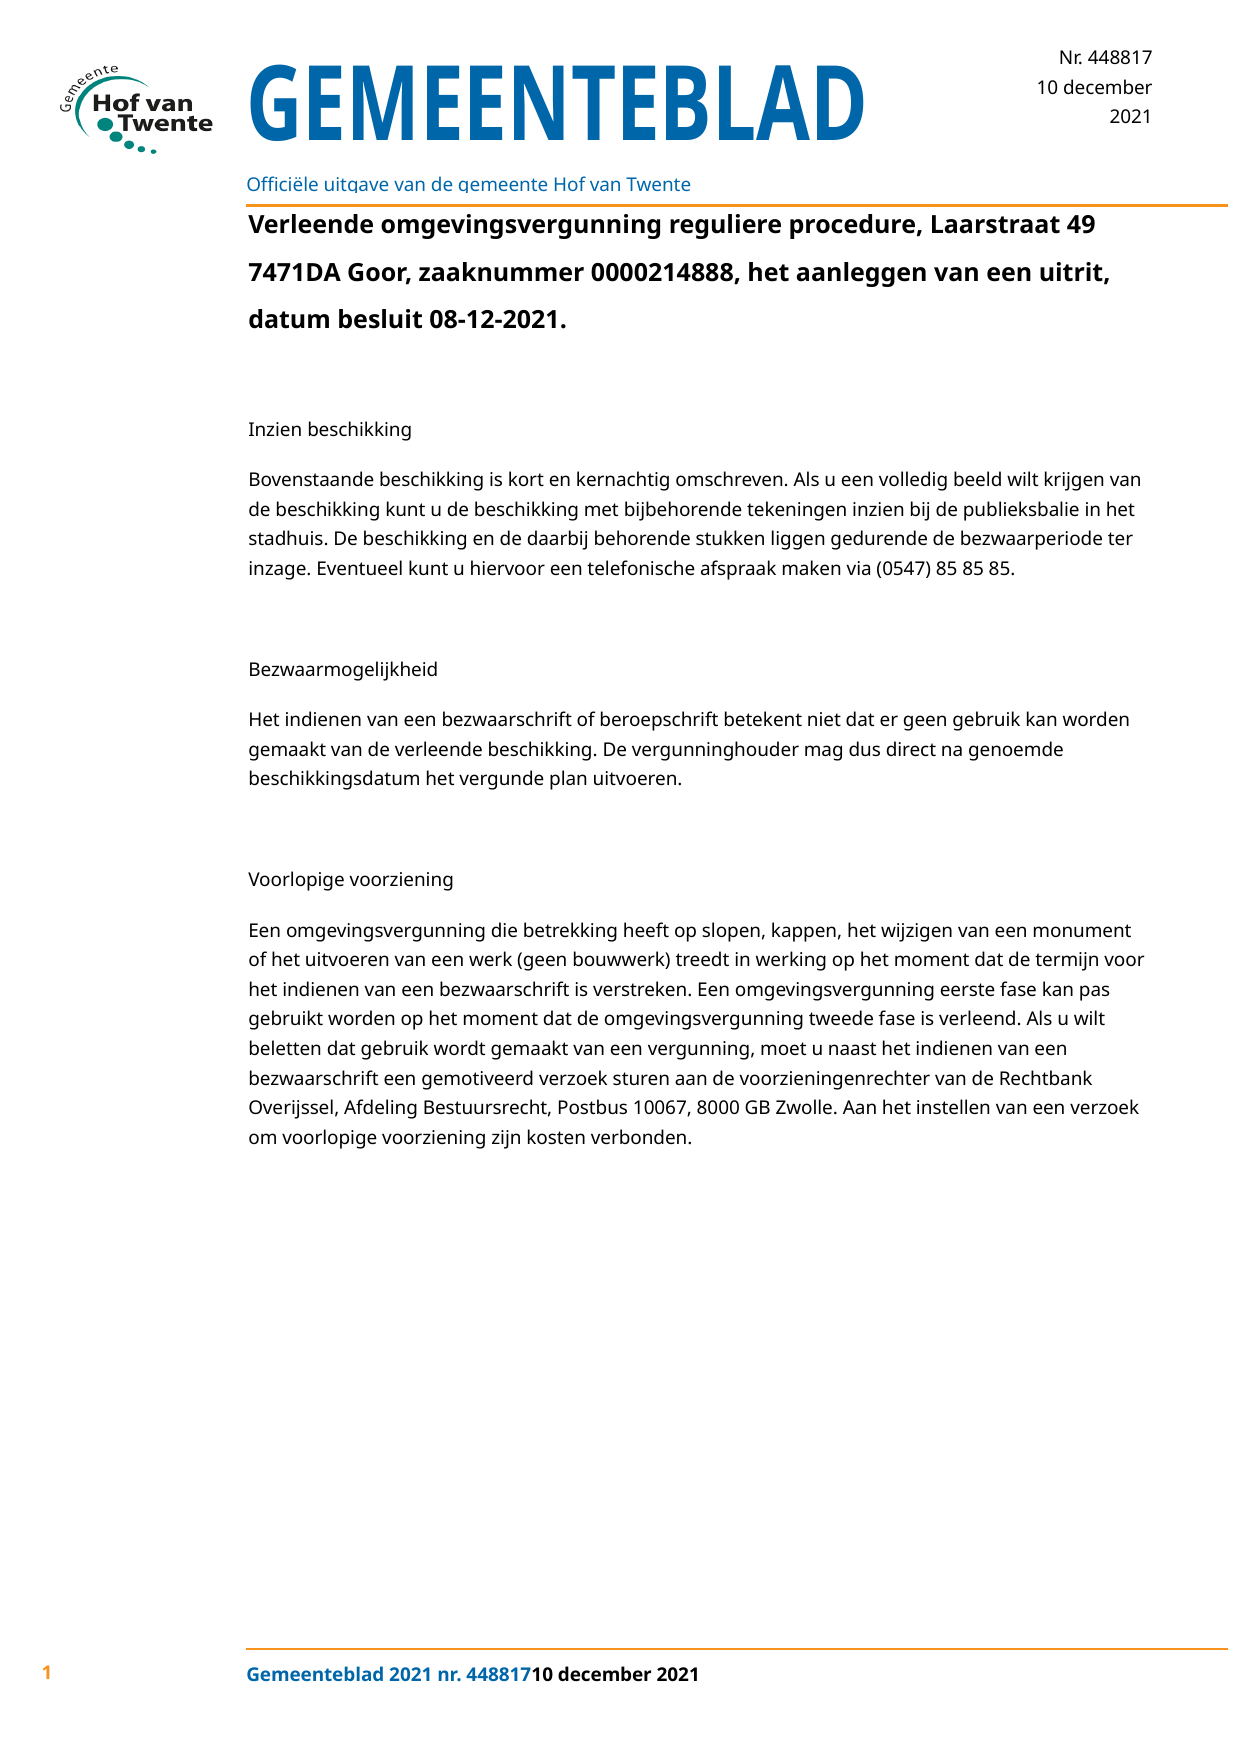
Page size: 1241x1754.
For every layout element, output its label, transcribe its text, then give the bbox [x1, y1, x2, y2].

text Verleende omgevingsvergunning reguliere procedure, Laarstraat 49 7471DA Goor, zaaknummer 0000214888, het aanleggen van een uitrit, datum besluit 08-12-2021. [248, 207, 1152, 336]
text Een omgevingsvergunning die betrekking heeft op slopen, kappen, het wijzigen van een monument of het uitvoeren van een werk (geen bouwwerk) treedt in werking op het moment dat de termijn voor het indienen van een bezwaarschrift is verstreken. Een omgevingsvergunning eerste fase kan pas gebruikt worden op het moment dat de omgevingsvergunning tweede fase is verleend. Als u wilt beletten dat gebruik wordt gemaakt van een vergunning, moet u naast het indienen van een bezwaarschrift een gemotiveerd verzoek sturen aan de voorzieningenrechter van de Rechtbank Overijssel, Afdeling Bestuursrecht, Postbus 10067, 8000 GB Zwolle. Aan het instellen van een verzoek om voorlopige voorziening zijn kosten verbonden. [248, 917, 1152, 1149]
text Bovenstaande beschikking is kort en kernachtig omschreven. Als u een volledig beeld wilt krijgen van de beschikking kunt u de beschikking met bijbehorende tekeningen inzien bij de publieksbalie in het stadhuis. De beschikking en de daarbij behorende stukken liggen gedurende de bezwaarperiode ter inzage. Eventueel kunt u hiervoor een telefonische afspraak maken via (0547) 85 85 85. [248, 466, 1152, 581]
text Inzien beschikking [248, 416, 1152, 442]
text Voorlopige voorziening [248, 866, 1152, 892]
picture [41, 47, 231, 172]
text Het indienen van een bezwaarschrift of beroepschrift betekent niet dat er geen gebruik kan worden gemaakt van de verleende beschikking. De vergunninghouder mag dus direct na genoemde beschikkingsdatum het vergunde plan uitvoeren. [248, 706, 1152, 791]
text Bezwaarmogelijkheid [248, 656, 1152, 682]
